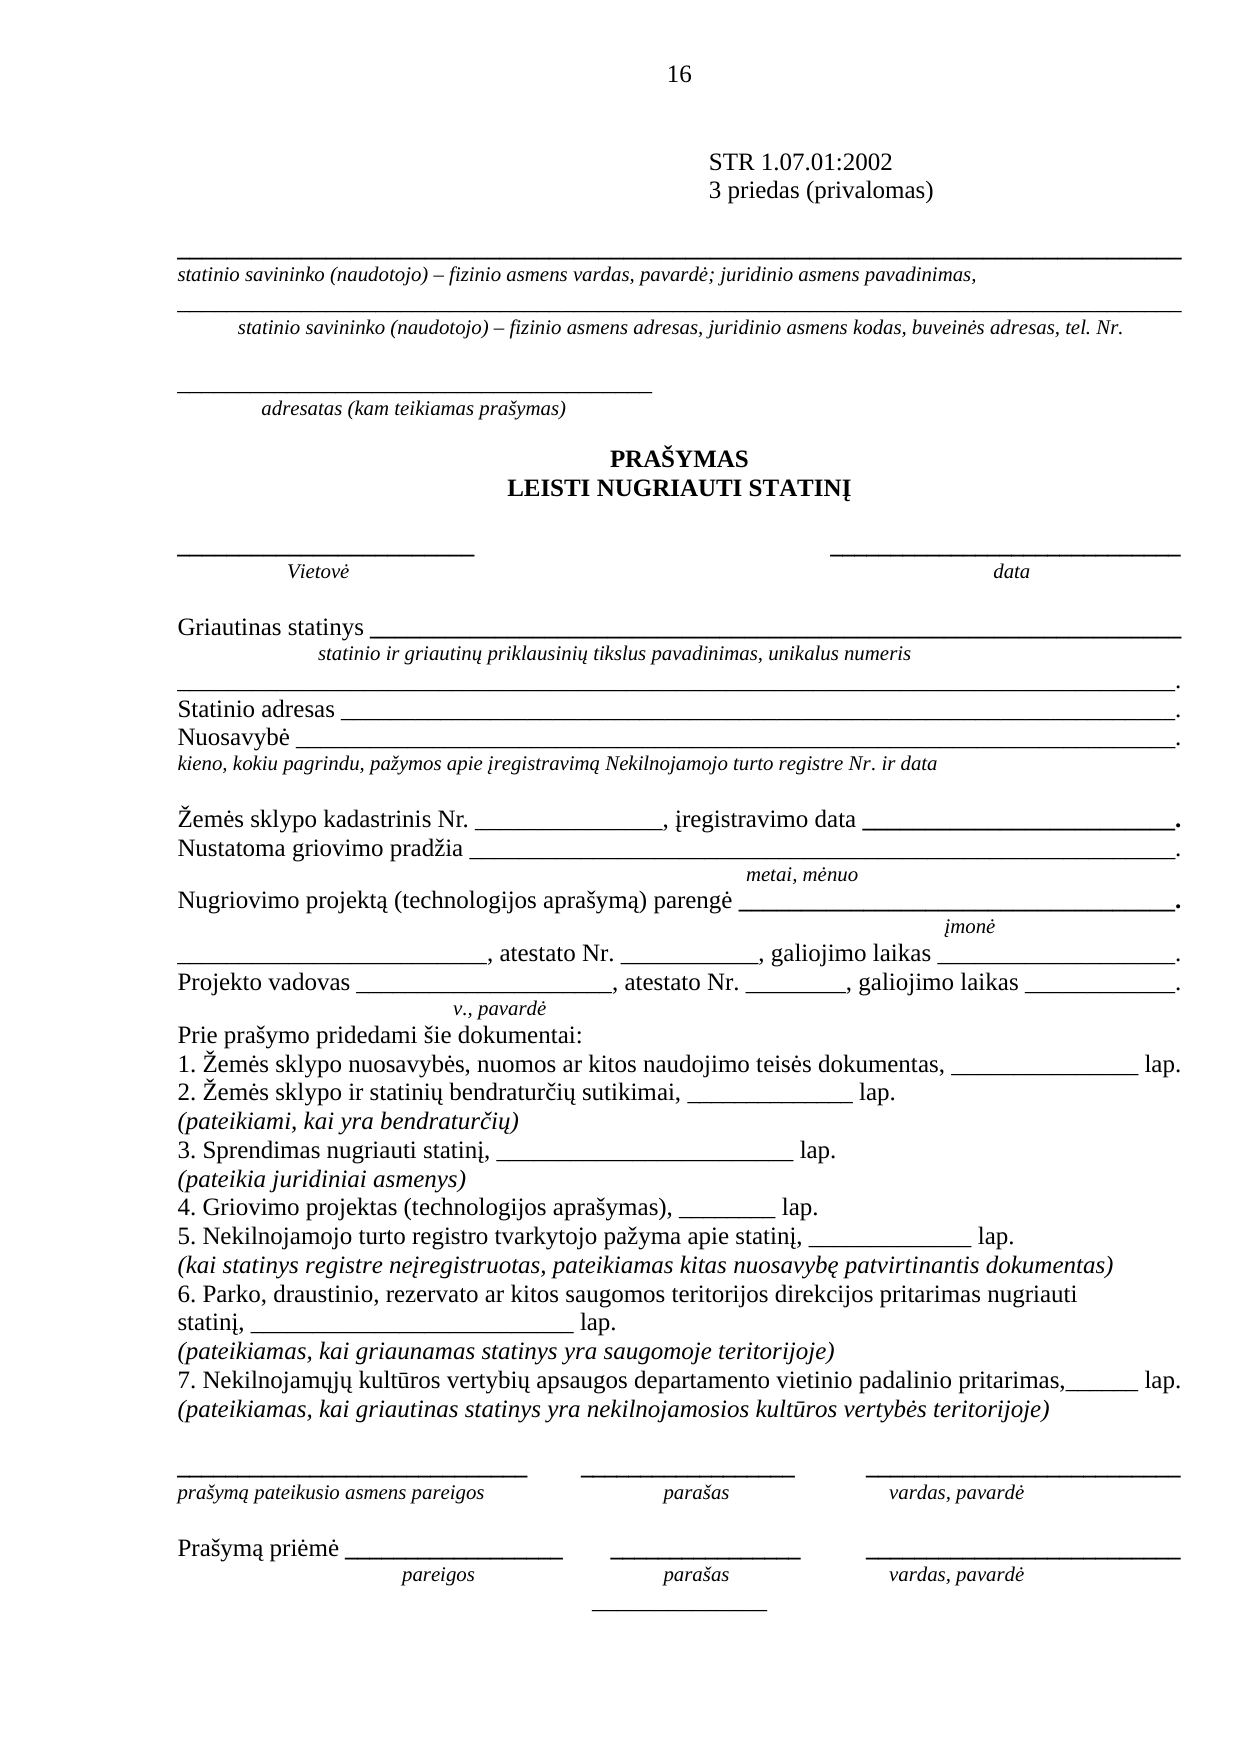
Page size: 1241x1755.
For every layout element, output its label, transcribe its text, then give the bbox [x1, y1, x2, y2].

text . [177, 665, 1181, 694]
text statinį, lap. [177, 1307, 1181, 1336]
text Griautinas statinys [177, 612, 1181, 641]
text PRAŠYMAS [177, 444, 1181, 473]
text 3 priedas (privalomas) [177, 176, 1181, 204]
text Nustatoma griovimo pradžia . [177, 833, 1181, 862]
text (pateikia juridiniai asmenys) [177, 1164, 1181, 1192]
text ______________ [177, 1586, 1181, 1614]
text statinio savininko (naudotojo) – fizinio asmens vardas, pavardė; juridinio asmens pavadinimas, [177, 262, 1181, 286]
text 2. Žemės sklypo ir statinių bendraturčių sutikimai, lap. [177, 1077, 1181, 1106]
text 6. Parko, draustinio, rezervato ar kitos saugomos teritorijos direkcijos pritarimas nugriauti [177, 1279, 1181, 1307]
text statinio savininko (naudotojo) – fizinio asmens adresas, juridinio asmens kodas, buveinės adresas, tel. Nr. [171, 315, 1181, 339]
text LEISTI NUGRIAUTI STATINĮ [177, 473, 1181, 502]
text Prašymą priėmė [177, 1533, 1181, 1562]
text kieno, kokiu pagrindu, pažymos apie įregistravimą Nekilnojamojo turto registre Nr. ir data [177, 751, 1181, 775]
text įmonė [177, 914, 1181, 938]
text 4. Griovimo projektas (technologijos aprašymas), lap. [177, 1192, 1181, 1221]
text STR 1.07.01:2002 [177, 147, 1181, 176]
text Nuosavybė . [177, 722, 1181, 751]
text 7. Nekilnojamųjų kultūros vertybių apsaugos departamento vietinio padalinio pritarimas, lap. [177, 1365, 1181, 1394]
text (pateikiami, kai yra bendraturčių) [177, 1106, 1181, 1135]
text adresatas (kam teikiamas prašymas) [177, 396, 1181, 420]
text v., pavardė [177, 996, 1181, 1020]
text Prie prašymo pridedami šie dokumentai: [177, 1020, 1181, 1049]
text 1. Žemės sklypo nuosavybės, nuomos ar kitos naudojimo teisės dokumentas, lap. [177, 1049, 1181, 1077]
text Statinio adresas . [177, 694, 1181, 722]
text Nugriovimo projektą (technologijos aprašymą) parengė . [177, 886, 1181, 914]
text metai, mėnuo [177, 862, 1181, 886]
text (pateikiamas, kai griaunamas statinys yra saugomoje teritorijoje) [177, 1336, 1181, 1365]
text prašymą pateikusio asmens pareigos parašas vardas, pavardė [177, 1480, 1181, 1504]
text (kai statinys registre neįregistruotas, pateikiamas kitas nuosavybę patvirtinantis dokumentas) [177, 1250, 1181, 1279]
text , atestato Nr. ___________, galiojimo laikas ___________________. [177, 938, 1181, 967]
text (pateikiamas, kai griautinas statinys yra nekilnojamosios kultūros vertybės teritorijoje) [177, 1394, 1181, 1422]
text pareigos parašas vardas, pavardė [177, 1562, 1181, 1586]
text 3. Sprendimas nugriauti statinį, lap. [177, 1135, 1181, 1164]
text Projekto vadovas , atestato Nr. ________, galiojimo laikas ____________. [177, 967, 1181, 996]
text Žemės sklypo kadastrinis Nr. _______________, įregistravimo data . [177, 804, 1181, 833]
text statinio ir griautinų priklausinių tikslus pavadinimas, unikalus numeris [177, 641, 1181, 665]
text Vietovė data [177, 559, 1181, 583]
text 5. Nekilnojamojo turto registro tvarkytojo pažyma apie statinį, lap. [177, 1221, 1181, 1250]
